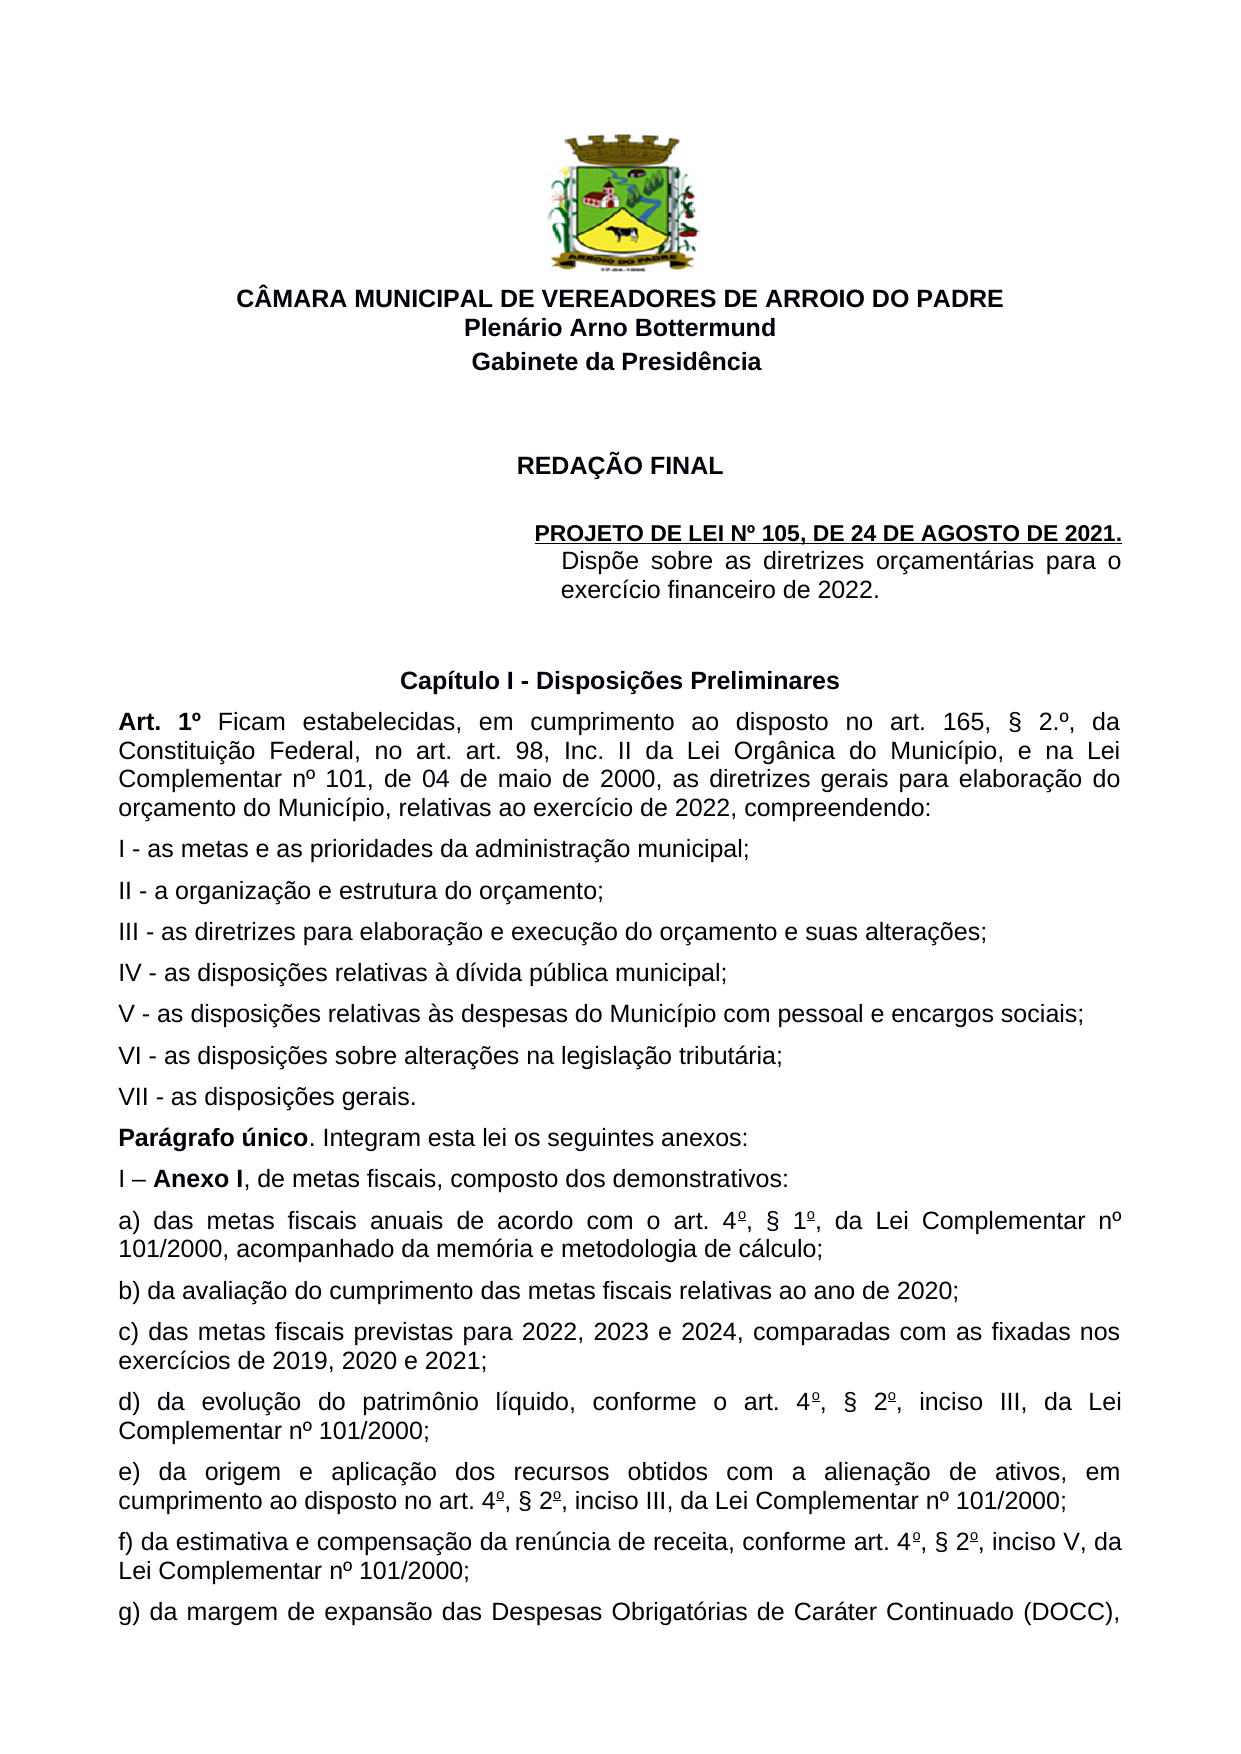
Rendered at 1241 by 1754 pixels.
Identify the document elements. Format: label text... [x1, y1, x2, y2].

text b) da avaliação do cumprimento das metas fiscais relativas ao ano de 2020; [118, 1276, 1122, 1304]
text c) das metas fiscais previstas para 2022, 2023 e 2024, comparadas com as fixadas nos exercícios de 2019, 2020 e 2021; [118, 1317, 1122, 1374]
text f) da estimativa e compensação da renúncia de receita, conforme art. 4o, § 2o, inciso V, da Lei Complementar nº 101/2000; [118, 1527, 1122, 1584]
text a) das metas fiscais anuais de acordo com o art. 4o, § 1o, da Lei Complementar nº 101/2000, acompanhado da memória e metodologia de cálculo; [118, 1206, 1122, 1263]
text Gabinete da Presidência [118, 347, 1122, 376]
text II - a organização e estrutura do orçamento; [118, 876, 1122, 904]
text VII - as disposições gerais. [118, 1082, 1122, 1111]
text Art. 1º Ficam estabelecidas, em cumprimento ao disposto no art. 165, § 2.º, da Constituição Federal, no art. art. 98, Inc. II da Lei Orgânica do Município, e na Lei Complementar nº 101, de 04 de maio de 2000, as diretrizes gerais para elaboração do orçamento do Município, relativas ao exercício de 2022, compreendendo: [118, 707, 1122, 822]
text PROJETO DE LEI Nº 105, DE 24 DE AGOSTO DE 2021. [118, 520, 1122, 546]
text Capítulo I - Disposições Preliminares [118, 666, 1122, 694]
text Dispõe sobre as diretrizes orçamentárias para o exercício financeiro de 2022. [561, 546, 1122, 603]
text Câmara Municipal de Vereadores de Arroio do Padre [118, 284, 1122, 313]
text V - as disposições relativas às despesas do Município com pessoal e encargos sociais; [118, 999, 1122, 1028]
picture [541, 121, 708, 275]
text g) da margem de expansão das Despesas Obrigatórias de Caráter Continuado (DOCC), [118, 1597, 1122, 1626]
text d) da evolução do patrimônio líquido, conforme o art. 4o, § 2o, inciso III, da Lei Complementar nº 101/2000; [118, 1387, 1122, 1444]
text III - as diretrizes para elaboração e execução do orçamento e suas alterações; [118, 917, 1122, 946]
text I - as metas e as prioridades da administração municipal; [118, 834, 1122, 863]
text VI - as disposições sobre alterações na legislação tributária; [118, 1041, 1122, 1069]
text REDAÇÃO FINAL [118, 451, 1122, 479]
text Parágrafo único. Integram esta lei os seguintes anexos: [118, 1123, 1122, 1152]
text Plenário Arno Bottermund [118, 313, 1122, 342]
text e) da origem e aplicação dos recursos obtidos com a alienação de ativos, em cumprimento ao disposto no art. 4o, § 2o, inciso III, da Lei Complementar nº 101/2000; [118, 1457, 1122, 1514]
text IV - as disposições relativas à dívida pública municipal; [118, 958, 1122, 987]
text I – Anexo I, de metas fiscais, composto dos demonstrativos: [118, 1164, 1122, 1193]
